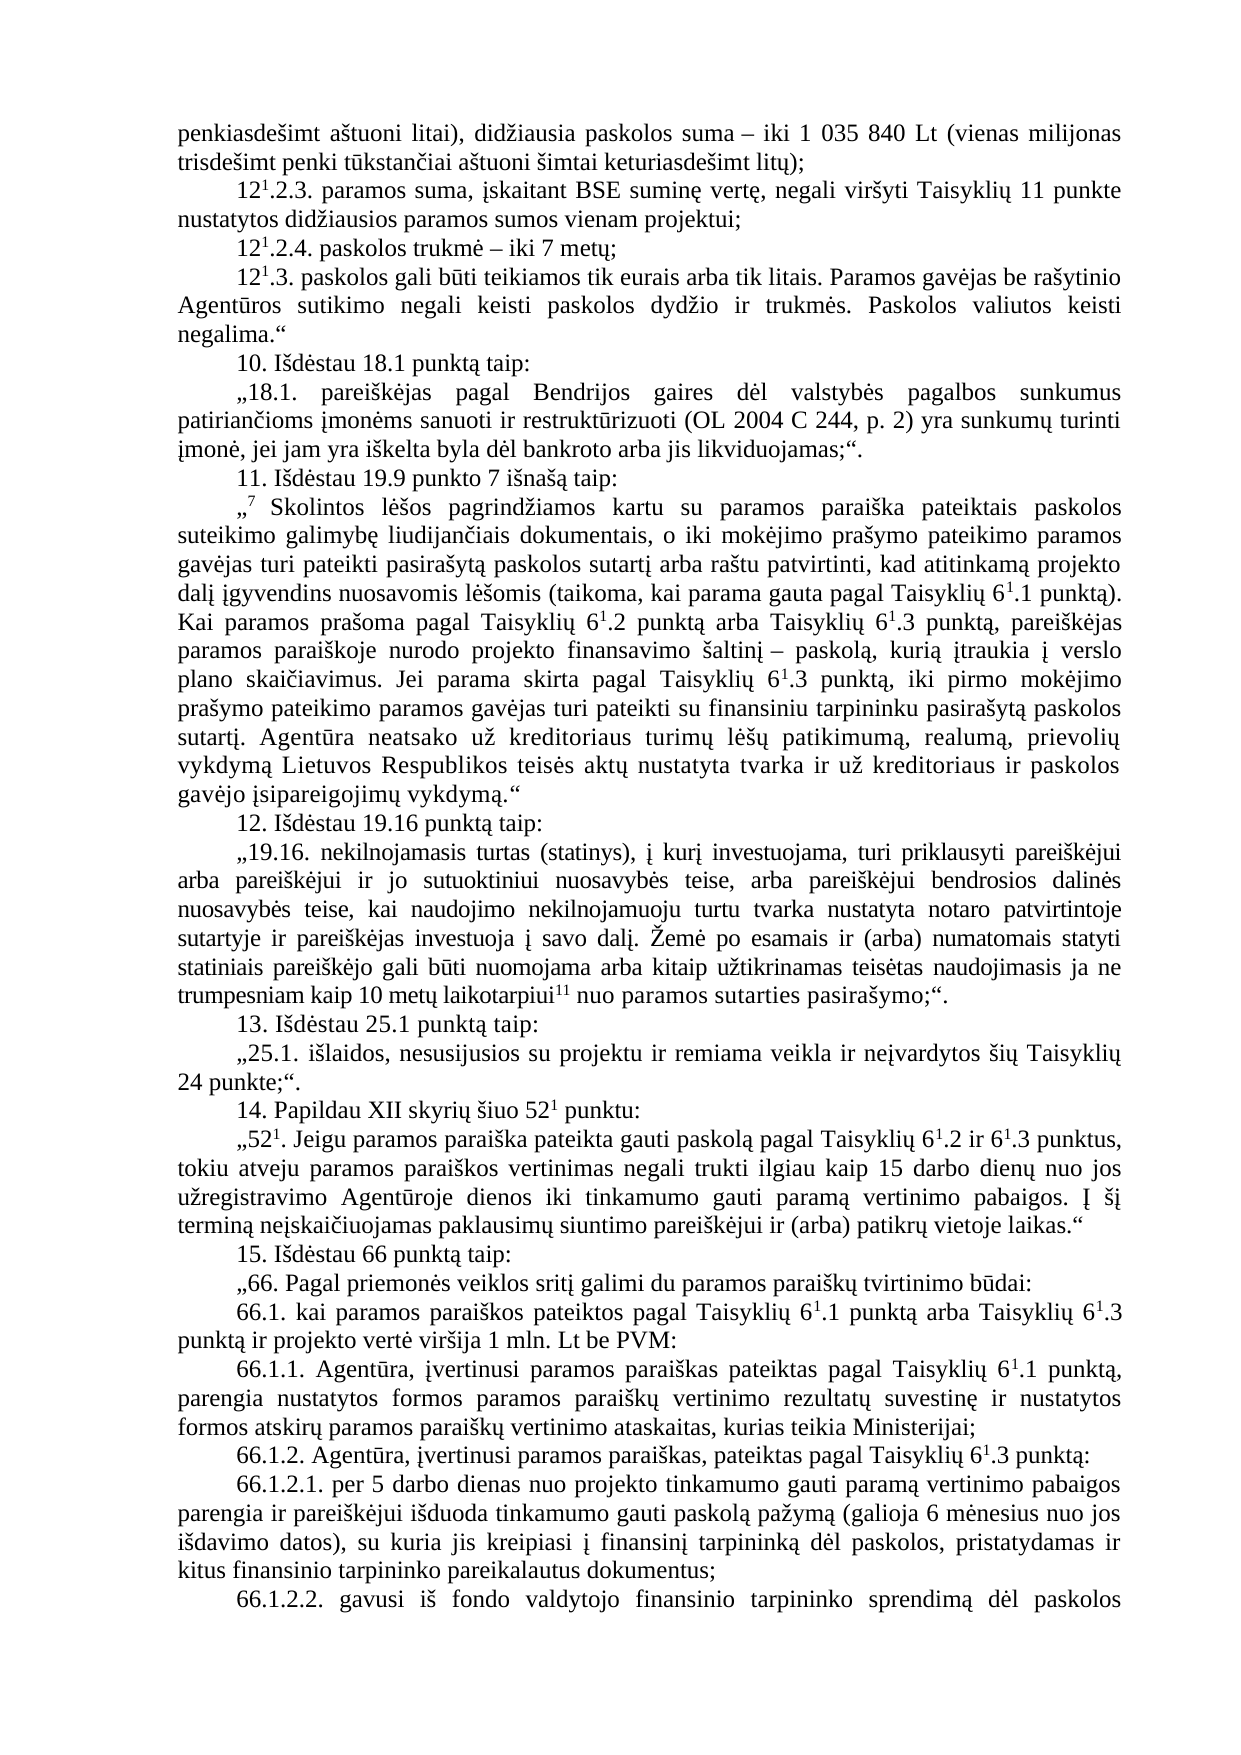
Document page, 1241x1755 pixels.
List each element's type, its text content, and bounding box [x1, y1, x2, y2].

text 10. Išdėstau 18.1 punktą taip: [177, 348, 1122, 377]
text 12. Išdėstau 19.16 punktą taip: [177, 808, 1122, 837]
text 15. Išdėstau 66 punktą taip: [177, 1239, 1122, 1268]
text 66.1. kai paramos paraiškos pateiktos pagal Taisyklių 61.1 punktą arba Taisyklių 61.3 punktą ir projekto vertė viršija 1 mln. Lt be PVM: [177, 1297, 1122, 1354]
text penkiasdešimt aštuoni litai), didžiausia paskolos suma – iki 1 035 840 Lt (vienas milijonas trisdešimt penki tūkstančiai aštuoni šimtai keturiasdešimt litų); [177, 118, 1122, 176]
text „19.16. nekilnojamasis turtas (statinys), į kurį investuojama, turi priklausyti pareiškėjui arba pareiškėjui ir jo sutuoktiniui nuosavybės teise, arba pareiškėjui bendrosios dalinės nuosavybės teise, kai naudojimo nekilnojamuoju turtu tvarka nustatyta notaro patvirtintoje sutartyje ir pareiškėjas investuoja į savo dalį. Žemė po esamais ir (arba) numatomais statyti statiniais pareiškėjo gali būti nuomojama arba kitaip užtikrinamas teisėtas naudojimasis ja ne trumpesniam kaip 10 metų laikotarpiui11 nuo paramos sutarties pasirašymo;“. [177, 837, 1122, 1009]
text „25.1. išlaidos, nesusijusios su projektu ir remiama veikla ir neįvardytos šių Taisyklių 24 punkte;“. [177, 1038, 1122, 1096]
text 66.1.2. Agentūra, įvertinusi paramos paraiškas, pateiktas pagal Taisyklių 61.3 punktą: [177, 1441, 1122, 1469]
text 121.3. paskolos gali būti teikiamos tik eurais arba tik litais. Paramos gavėjas be rašytinio Agentūros sutikimo negali keisti paskolos dydžio ir trukmės. Paskolos valiutos keisti negalima.“ [177, 262, 1122, 348]
text 11. Išdėstau 19.9 punkto 7 išnašą taip: [177, 463, 1122, 492]
text 14. Papildau XII skyrių šiuo 521 punktu: [177, 1096, 1122, 1124]
text 66.1.2.1. per 5 darbo dienas nuo projekto tinkamumo gauti paramą vertinimo pabaigos parengia ir pareiškėjui išduoda tinkamumo gauti paskolą pažymą (galioja 6 mėnesius nuo jos išdavimo datos), su kuria jis kreipiasi į finansinį tarpininką dėl paskolos, pristatydamas ir kitus finansinio tarpininko pareikalautus dokumentus; [177, 1469, 1122, 1584]
text „66. Pagal priemonės veiklos sritį galimi du paramos paraiškų tvirtinimo būdai: [177, 1268, 1122, 1297]
text 121.2.3. paramos suma, įskaitant BSE suminę vertę, negali viršyti Taisyklių 11 punkte nustatytos didžiausios paramos sumos vienam projektui; [177, 176, 1122, 233]
text „521. Jeigu paramos paraiška pateikta gauti paskolą pagal Taisyklių 61.2 ir 61.3 punktus, tokiu atveju paramos paraiškos vertinimas negali trukti ilgiau kaip 15 darbo dienų nuo jos užregistravimo Agentūroje dienos iki tinkamumo gauti paramą vertinimo pabaigos. Į šį terminą neįskaičiuojamas paklausimų siuntimo pareiškėjui ir (arba) patikrų vietoje laikas.“ [177, 1124, 1122, 1239]
text „7 Skolintos lėšos pagrindžiamos kartu su paramos paraiška pateiktais paskolos suteikimo galimybę liudijančiais dokumentais, o iki mokėjimo prašymo pateikimo paramos gavėjas turi pateikti pasirašytą paskolos sutartį arba raštu patvirtinti, kad atitinkamą projekto dalį įgyvendins nuosavomis lėšomis (taikoma, kai parama gauta pagal Taisyklių 61.1 punktą). Kai paramos prašoma pagal Taisyklių 61.2 punktą arba Taisyklių 61.3 punktą, pareiškėjas paramos paraiškoje nurodo projekto finansavimo šaltinį – paskolą, kurią įtraukia į verslo plano skaičiavimus. Jei parama skirta pagal Taisyklių 61.3 punktą, iki pirmo mokėjimo prašymo pateikimo paramos gavėjas turi pateikti su finansiniu tarpininku pasirašytą paskolos sutartį. Agentūra neatsako už kreditoriaus turimų lėšų patikimumą, realumą, prievolių vykdymą Lietuvos Respublikos teisės aktų nustatyta tvarka ir už kreditoriaus ir paskolos gavėjo įsipareigojimų vykdymą.“ [177, 492, 1122, 808]
text 66.1.2.2. gavusi iš fondo valdytojo finansinio tarpininko sprendimą dėl paskolos [177, 1584, 1122, 1613]
text 121.2.4. paskolos trukmė – iki 7 metų; [177, 233, 1122, 262]
text 13. Išdėstau 25.1 punktą taip: [177, 1009, 1122, 1038]
text „18.1. pareiškėjas pagal Bendrijos gaires dėl valstybės pagalbos sunkumus patiriančioms įmonėms sanuoti ir restruktūrizuoti (OL 2004 C 244, p. 2) yra sunkumų turinti įmonė, jei jam yra iškelta byla dėl bankroto arba jis likviduojamas;“. [177, 377, 1122, 463]
text 66.1.1. Agentūra, įvertinusi paramos paraiškas pateiktas pagal Taisyklių 61.1 punktą, parengia nustatytos formos paramos paraiškų vertinimo rezultatų suvestinę ir nustatytos formos atskirų paramos paraiškų vertinimo ataskaitas, kurias teikia Ministerijai; [177, 1354, 1122, 1441]
